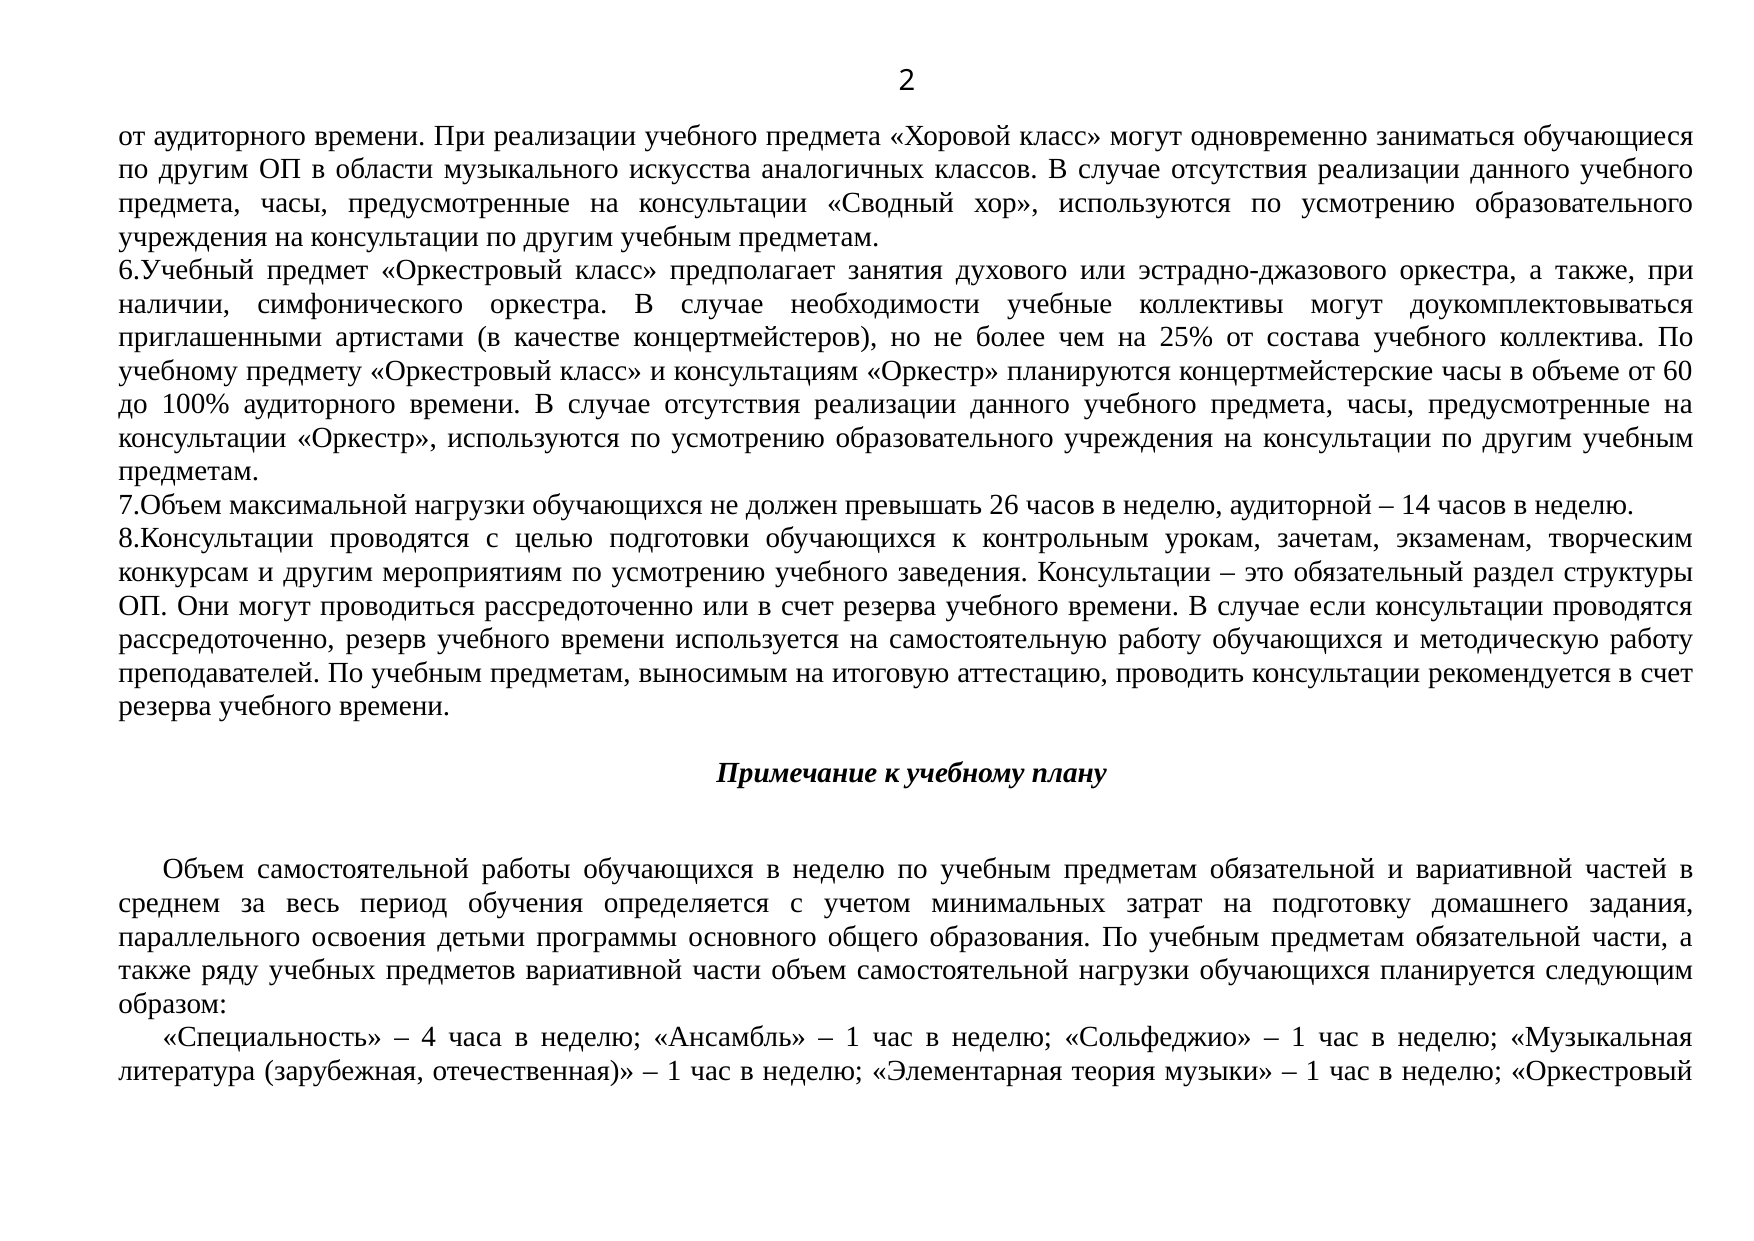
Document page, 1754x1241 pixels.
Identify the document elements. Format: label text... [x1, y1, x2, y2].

text «Специальность» – 4 часа в неделю; «Ансамбль» – 1 час в неделю; «Сольфеджио» – 1 час в неделю; «Музыкальная литература (зарубежная, отечественная)» – 1 час в неделю; «Элементарная теория музыки» – 1 час в неделю; «Оркестровый [118, 1019, 1695, 1086]
text Примечание к учебному плану [118, 755, 1695, 789]
text 8.Консультации проводятся с целью подготовки обучающихся к контрольным урокам, зачетам, экзаменам, творческим конкурсам и другим мероприятиям по усмотрению учебного заведения. Консультации – это обязательный раздел структуры ОП. Они могут проводиться рассредоточенно или в счет резерва учебного времени. В случае если консультации проводятся рассредоточенно, резерв учебного времени используется на самостоятельную работу обучающихся и методическую работу преподавателей. По учебным предметам, выносимым на итоговую аттестацию, проводить консультации рекомендуется в счет резерва учебного времени. [118, 521, 1695, 722]
text 6.Учебный предмет «Оркестровый класс» предполагает занятия духового или эстрадно-джазового оркестра, а также, при наличии, симфонического оркестра. В случае необходимости учебные коллективы могут доукомплектовываться приглашенными артистами (в качестве концертмейстеров), но не более чем на 25% от состава учебного коллектива. По учебному предмету «Оркестровый класс» и консультациям «Оркестр» планируются концертмейстерские часы в объеме от 60 до 100% аудиторного времени. В случае отсутствия реализации данного учебного предмета, часы, предусмотренные на консультации «Оркестр», используются по усмотрению образовательного учреждения на консультации по другим учебным предметам. [118, 252, 1695, 487]
text от аудиторного времени. При реализации учебного предмета «Хоровой класс» могут одновременно заниматься обучающиеся по другим ОП в области музыкального искусства аналогичных классов. В случае отсутствия реализации данного учебного предмета, часы, предусмотренные на консультации «Сводный хор», используются по усмотрению образовательного учреждения на консультации по другим учебным предметам. [118, 118, 1695, 252]
text 7.Объем максимальной нагрузки обучающихся не должен превышать 26 часов в неделю, аудиторной – 14 часов в неделю. [118, 487, 1695, 521]
text Объем самостоятельной работы обучающихся в неделю по учебным предметам обязательной и вариативной частей в среднем за весь период обучения определяется с учетом минимальных затрат на подготовку домашнего задания, параллельного освоения детьми программы основного общего образования. По учебным предметам обязательной части, а также ряду учебных предметов вариативной части объем самостоятельной нагрузки обучающихся планируется следующим образом: [118, 852, 1695, 1019]
